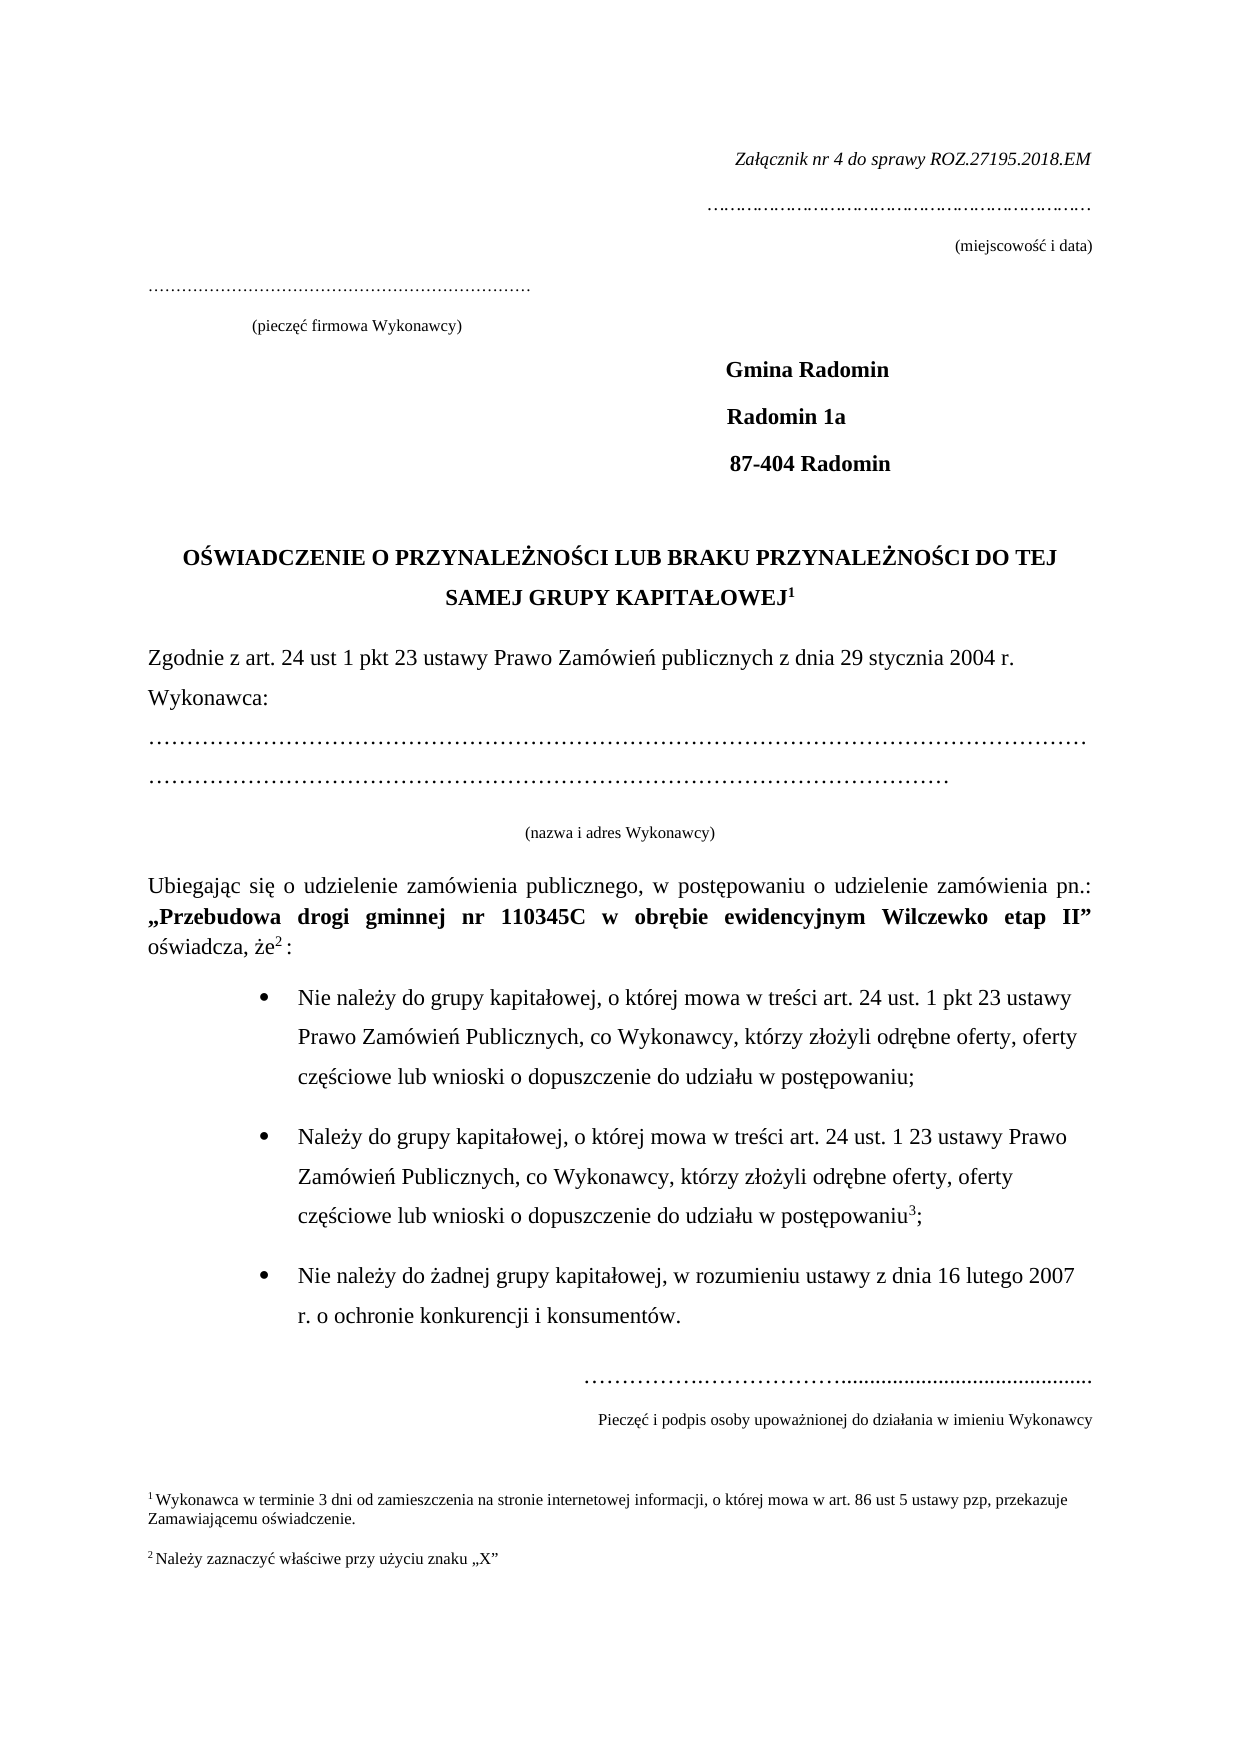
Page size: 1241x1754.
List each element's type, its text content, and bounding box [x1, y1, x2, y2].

text 87-404 Radomin [443, 450, 1093, 476]
list …………….………………............................................ [223, 1362, 1093, 1389]
list Nie należy do grupy kapitałowej, o której mowa w treści art. 24 ust. 1 pkt 23 ustawy Prawo Zamówień Publicznych, co Wykonawcy, którzy złożyli odrębne oferty, oferty częściowe lub wnioski o dopuszczenie do udziału w postępowaniu; [260, 984, 1093, 1089]
text Ubiegając się o udzielenie zamówienia publicznego, w postępowaniu o udzielenie zamówienia pn.: „Przebudowa drogi gminnej nr 110345C w obrębie ewidencyjnym Wilczewko etap II” oświadcza, że2 : [148, 872, 1093, 959]
text …………………………………………………………… [148, 193, 1093, 215]
text …………………………………………………………… [148, 276, 1093, 295]
text (miejscowość i data) [148, 236, 1093, 255]
list Należy do grupy kapitałowej, o której mowa w treści art. 24 ust. 1 23 ustawy Prawo Zamówień Publicznych, co Wykonawcy, którzy złożyli odrębne oferty, oferty częściowe lub wnioski o dopuszczenie do udziału w postępowaniu3; [260, 1123, 1093, 1228]
text 1 Wykonawca w terminie 3 dni od zamieszczenia na stronie internetowej informacji, o której mowa w art. 86 ust 5 ustawy pzp, przekazuje Zamawiającemu oświadczenie. [148, 1489, 1093, 1528]
text Radomin 1a [590, 403, 1093, 429]
text Pieczęć i podpis osoby upoważnionej do działania w imieniu Wykonawcy [148, 1409, 1093, 1429]
text (nazwa i adres Wykonawcy) [148, 823, 1093, 842]
text Zgodnie z art. 24 ust 1 pkt 23 ustawy Prawo Zamówień publicznych z dnia 29 stycznia 2004 r. Wykonawca:………………………………………………………………………………………………………………………………………………………………………………………………………… [148, 644, 1093, 789]
text OŚWIADCZENIE O PRZYNALEŻNOŚCI LUB BRAKU PRZYNALEŻNOŚCI DO TEJ SAMEJ GRUPY KAPITAŁOWEJ1 [148, 544, 1093, 610]
text 2 Należy zaznaczyć właściwe przy użyciu znaku „X” [148, 1549, 1093, 1568]
text Załącznik nr 4 do sprawy ROZ.27195.2018.EM [148, 148, 1093, 169]
text Gmina Radomin [443, 356, 1093, 382]
list Nie należy do żadnej grupy kapitałowej, w rozumieniu ustawy z dnia 16 lutego 2007 r. o ochronie konkurencji i konsumentów. [260, 1262, 1093, 1328]
text (pieczęć firmowa Wykonawcy) [148, 316, 1093, 335]
